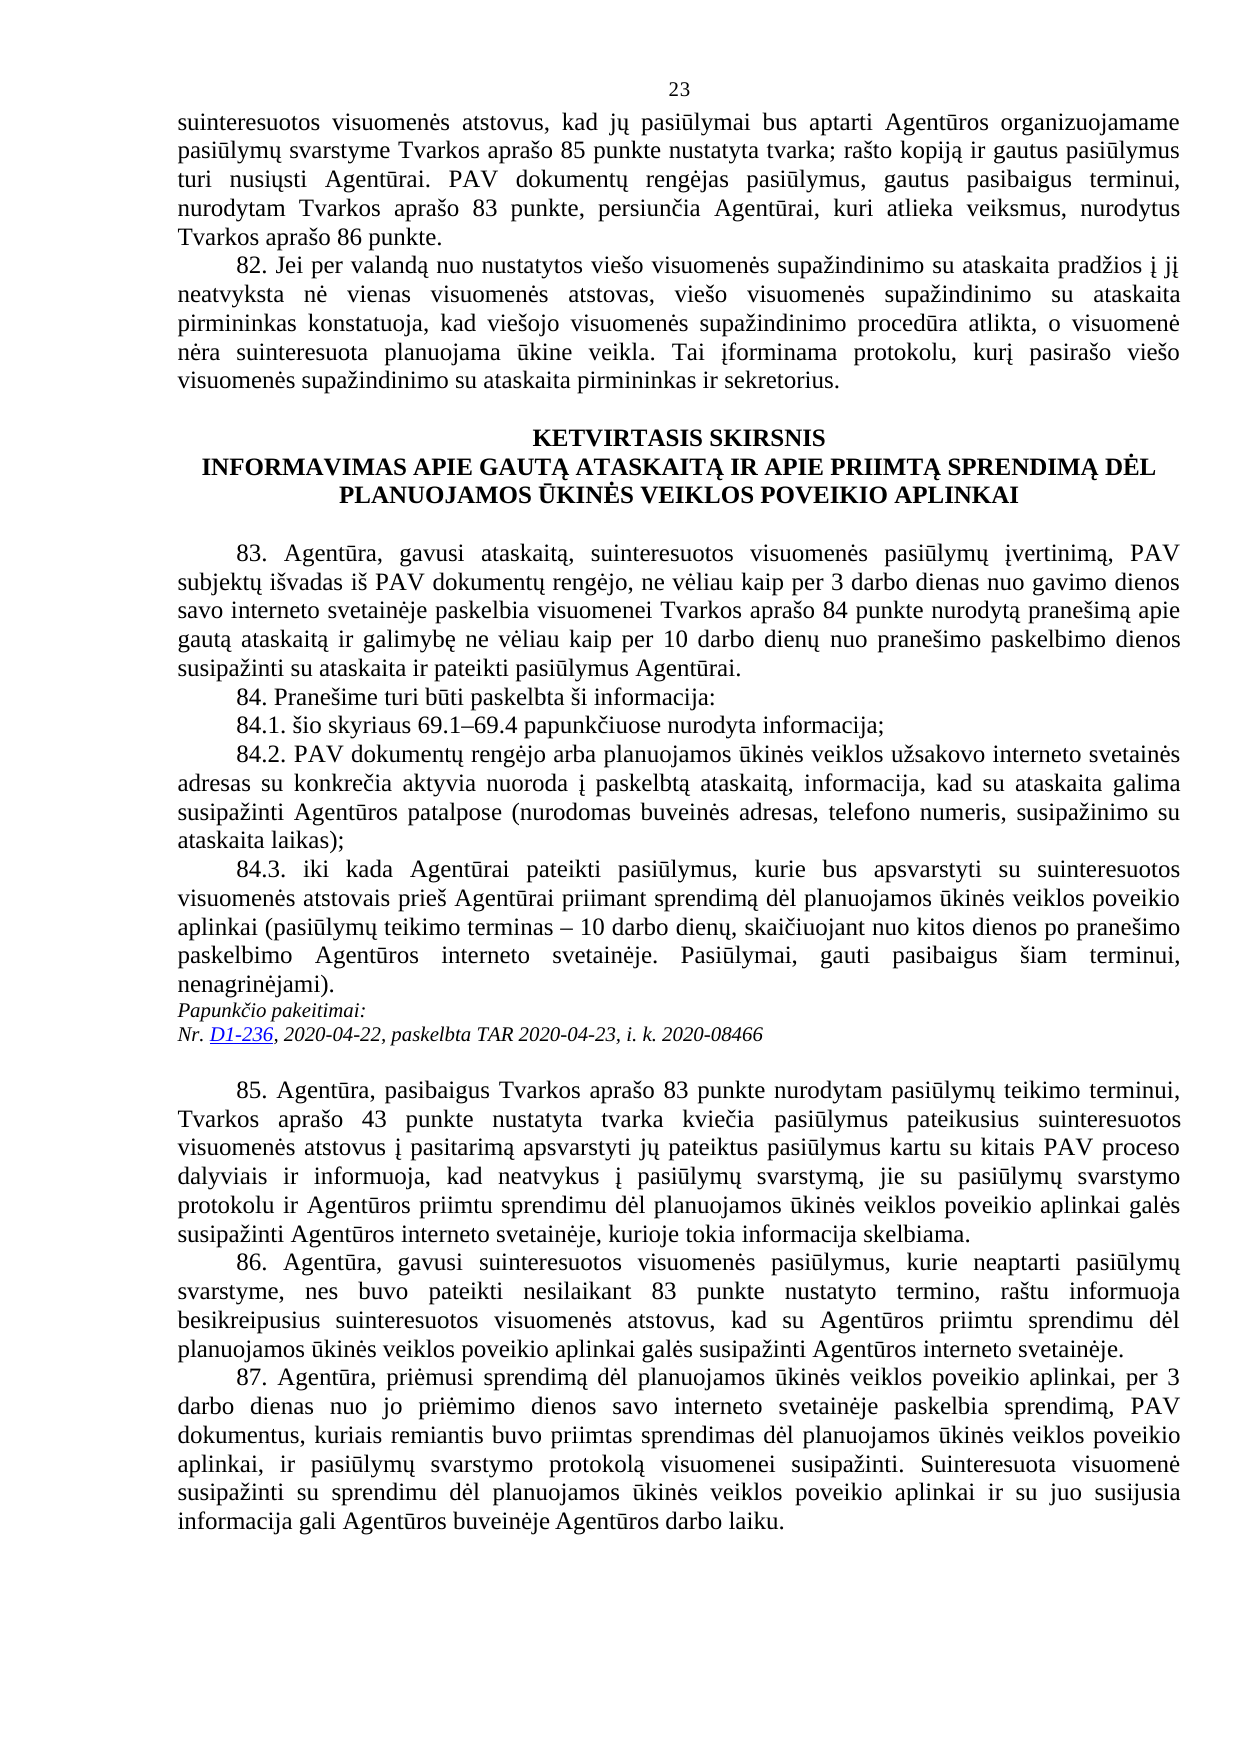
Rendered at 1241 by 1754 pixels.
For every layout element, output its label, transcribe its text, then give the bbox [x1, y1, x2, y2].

text 82. Jei per valandą nuo nustatytos viešo visuomenės supažindinimo su ataskaita pradžios į jį neatvyksta nė vienas visuomenės atstovas, viešo visuomenės supažindinimo su ataskaita pirmininkas konstatuoja, kad viešojo visuomenės supažindinimo procedūra atlikta, o visuomenė nėra suinteresuota planuojama ūkine veikla. Tai įforminama protokolu, kurį pasirašo viešo visuomenės supažindinimo su ataskaita pirmininkas ir sekretorius. [177, 251, 1181, 394]
text Nr. D1-236, 2020-04-22, paskelbta TAR 2020-04-23, i. k. 2020-08466 [177, 1022, 1181, 1046]
text suinteresuotos visuomenės atstovus, kad jų pasiūlymai bus aptarti Agentūros organizuojamame pasiūlymų svarstyme Tvarkos aprašo 85 punkte nustatyta tvarka; rašto kopiją ir gautus pasiūlymus turi nusiųsti Agentūrai. PAV dokumentų rengėjas pasiūlymus, gautus pasibaigus terminui, nurodytam Tvarkos aprašo 83 punkte, persiunčia Agentūrai, kuri atlieka veiksmus, nurodytus Tvarkos aprašo 86 punkte. [177, 107, 1181, 251]
text 87. Agentūra, priėmusi sprendimą dėl planuojamos ūkinės veiklos poveikio aplinkai, per 3 darbo dienas nuo jo priėmimo dienos savo interneto svetainėje paskelbia sprendimą, PAV dokumentus, kuriais remiantis buvo priimtas sprendimas dėl planuojamos ūkinės veiklos poveikio aplinkai, ir pasiūlymų svarstymo protokolą visuomenei susipažinti. Suinteresuota visuomenė susipažinti su sprendimu dėl planuojamos ūkinės veiklos poveikio aplinkai ir su juo susijusia informacija gali Agentūros buveinėje Agentūros darbo laiku. [177, 1362, 1181, 1535]
text 85. Agentūra, pasibaigus Tvarkos aprašo 83 punkte nurodytam pasiūlymų teikimo terminui, Tvarkos aprašo 43 punkte nustatyta tvarka kviečia pasiūlymus pateikusius suinteresuotos visuomenės atstovus į pasitarimą apsvarstyti jų pateiktus pasiūlymus kartu su kitais PAV proceso dalyviais ir informuoja, kad neatvykus į pasiūlymų svarstymą, jie su pasiūlymų svarstymo protokolu ir Agentūros priimtu sprendimu dėl planuojamos ūkinės veiklos poveikio aplinkai galės susipažinti Agentūros interneto svetainėje, kurioje tokia informacija skelbiama. [177, 1075, 1181, 1247]
text INFORMAVIMAS APIE GAUTĄ ATASKAITĄ IR APIE PRIIMTĄ SPRENDIMĄ DĖL PLANUOJAMOS ŪKINĖS VEIKLOS POVEIKIO APLINKAI [177, 452, 1181, 509]
text KETVIRTASIS SKIRSNIS [177, 423, 1181, 452]
text 84.3. iki kada Agentūrai pateikti pasiūlymus, kurie bus apsvarstyti su suinteresuotos visuomenės atstovais prieš Agentūrai priimant sprendimą dėl planuojamos ūkinės veiklos poveikio aplinkai (pasiūlymų teikimo terminas – 10 darbo dienų, skaičiuojant nuo kitos dienos po pranešimo paskelbimo Agentūros interneto svetainėje. Pasiūlymai, gauti pasibaigus šiam terminui, nenagrinėjami). [177, 854, 1181, 998]
text Papunkčio pakeitimai: [177, 998, 1181, 1022]
text 84.1. šio skyriaus 69.1–69.4 papunkčiuose nurodyta informacija; [177, 711, 1181, 739]
text 84. Pranešime turi būti paskelbta ši informacija: [177, 682, 1181, 711]
text 86. Agentūra, gavusi suinteresuotos visuomenės pasiūlymus, kurie neaptarti pasiūlymų svarstyme, nes buvo pateikti nesilaikant 83 punkte nustatyto termino, raštu informuoja besikreipusius suinteresuotos visuomenės atstovus, kad su Agentūros priimtu sprendimu dėl planuojamos ūkinės veiklos poveikio aplinkai galės susipažinti Agentūros interneto svetainėje. [177, 1247, 1181, 1362]
text 83. Agentūra, gavusi ataskaitą, suinteresuotos visuomenės pasiūlymų įvertinimą, PAV subjektų išvadas iš PAV dokumentų rengėjo, ne vėliau kaip per 3 darbo dienas nuo gavimo dienos savo interneto svetainėje paskelbia visuomenei Tvarkos aprašo 84 punkte nurodytą pranešimą apie gautą ataskaitą ir galimybę ne vėliau kaip per 10 darbo dienų nuo pranešimo paskelbimo dienos susipažinti su ataskaita ir pateikti pasiūlymus Agentūrai. [177, 538, 1181, 682]
text 84.2. PAV dokumentų rengėjo arba planuojamos ūkinės veiklos užsakovo interneto svetainės adresas su konkrečia aktyvia nuoroda į paskelbtą ataskaitą, informacija, kad su ataskaita galima susipažinti Agentūros patalpose (nurodomas buveinės adresas, telefono numeris, susipažinimo su ataskaita laikas); [177, 739, 1181, 854]
